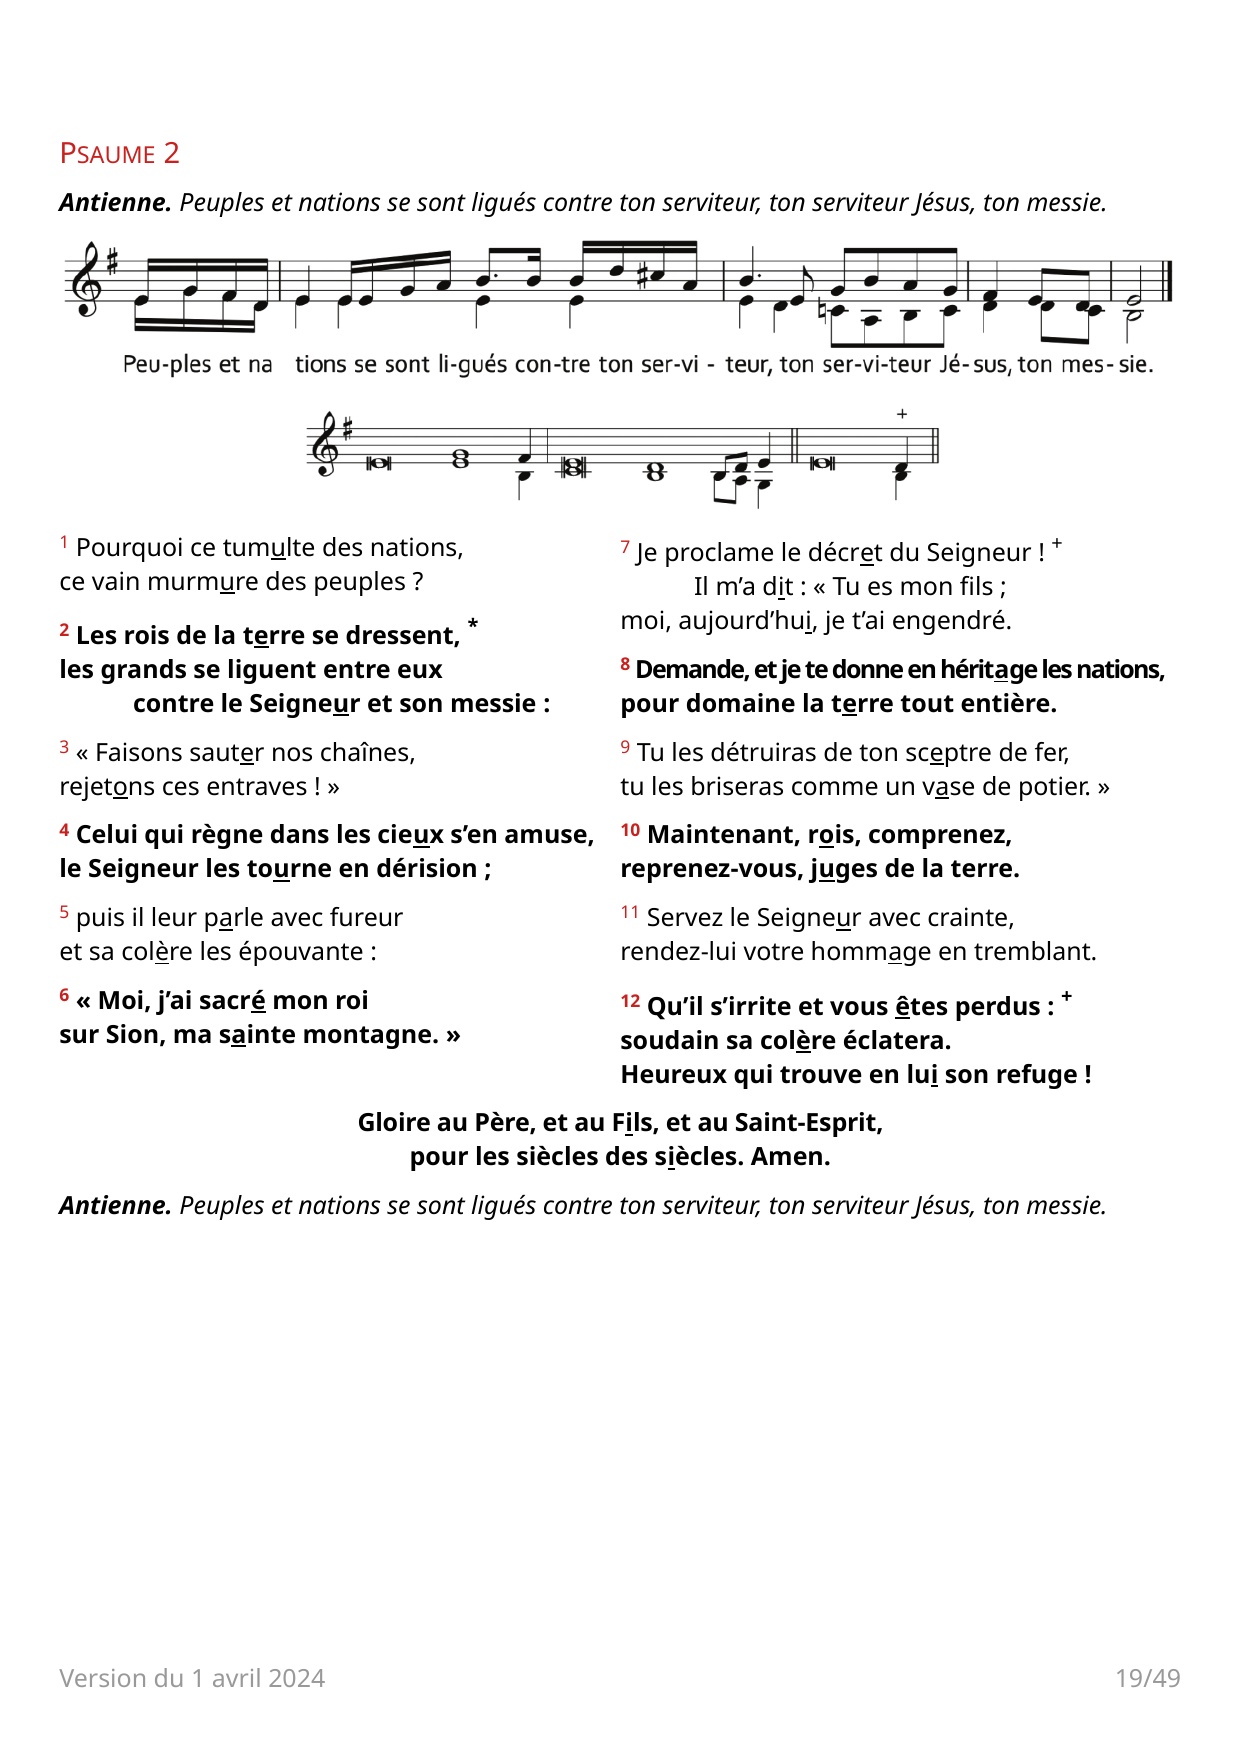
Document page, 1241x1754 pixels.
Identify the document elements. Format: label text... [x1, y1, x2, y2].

text 2 Les rois de la terre se dressent, * les grands se liguent entre eux contre le Seigneur et son messie : [59, 612, 620, 720]
text Gloire au Père, et au Fils, et au Saint-Esprit, pour les siècles des siècles. Amen. [59, 1105, 1181, 1173]
text 8 Demande, et je te donne en héritage les nations, pour domaine la terre tout entière. [620, 652, 1181, 720]
text 5 puis il leur parle avec fureur et sa colère les épouvante : [59, 900, 620, 968]
text Antienne. Peuples et nations se sont ligués contre ton serviteur, ton serviteur Jésus, ton messie. [59, 185, 1181, 219]
text 7 Je proclame le décret du Seigneur ! + Il m’a dit : « Tu es mon fils ; moi, aujourd’hui, je t’ai engendré. [620, 529, 1181, 637]
text 3 « Faisons sauter nos chaînes, rejetons ces entraves ! » [59, 734, 620, 802]
text 6 « Moi, j’ai sacré mon roi sur Sion, ma sainte montagne. » [59, 982, 620, 1051]
text Antienne. Peuples et nations se sont ligués contre ton serviteur, ton serviteur Jésus, ton messie. [59, 1188, 1181, 1222]
text 10 Maintenant, rois, comprenez, reprenez-vous, juges de la terre. [620, 817, 1181, 885]
text 4 Celui qui règne dans les cieux s’en amuse, le Seigneur les tourne en dérision ; [59, 817, 620, 885]
picture [59, 233, 1182, 388]
text 1 Pourquoi ce tumulte des nations, ce vain murmure des peuples ? [59, 529, 620, 597]
text 9 Tu les détruiras de ton sceptre de fer, tu les briseras comme un vase de potier. » [620, 734, 1181, 802]
subtitle Psaume 2 [59, 133, 1181, 172]
text 12 Qu’il s’irrite et vous êtes perdus : + soudain sa colère éclatera. Heureux qui trouve en lui son refuge ! [620, 982, 1181, 1090]
text 11 Servez le Seigneur avec crainte, rendez-lui votre hommage en tremblant. [620, 900, 1181, 968]
picture [59, 402, 1182, 515]
